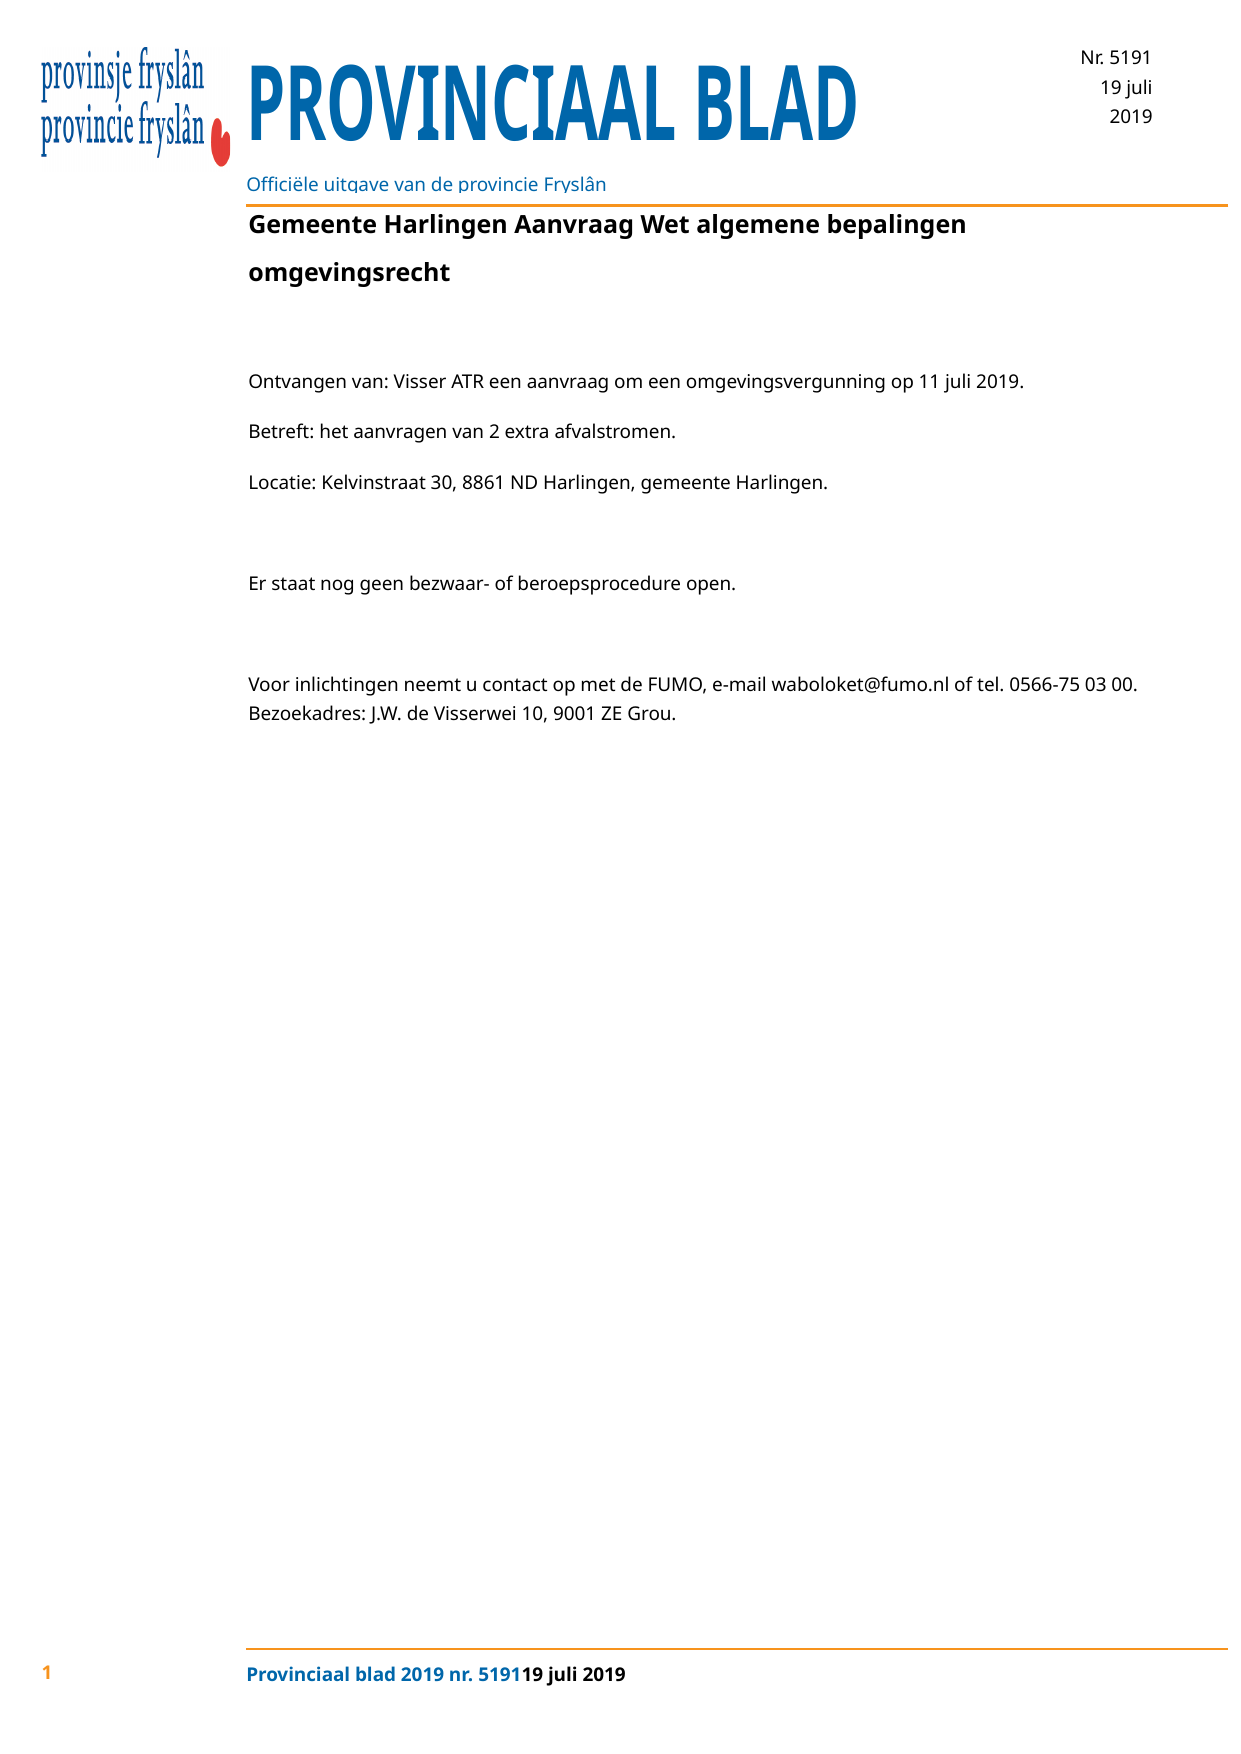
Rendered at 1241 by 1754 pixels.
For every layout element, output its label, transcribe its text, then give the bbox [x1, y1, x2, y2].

picture [41, 47, 231, 172]
text Ontvangen van: Visser ATR een aanvraag om een omgevingsvergunning op 11 juli 2019. [248, 368, 1152, 394]
text Er staat nog geen bezwaar- of beroepsprocedure open. [248, 570, 1152, 596]
text Betreft: het aanvragen van 2 extra afvalstromen. [248, 419, 1152, 444]
text Gemeente Harlingen Aanvraag Wet algemene bepalingen omgevingsrecht [248, 207, 1152, 288]
text Voor inlichtingen neemt u contact op met de FUMO, e-mail waboloket@fumo.nl of tel. 0566-75 03 00. Bezoekadres: J.W. de Visserwei 10, 9001 ZE Grou. [248, 671, 1152, 726]
text Locatie: Kelvinstraat 30, 8861 ND Harlingen, gemeente Harlingen. [248, 469, 1152, 495]
